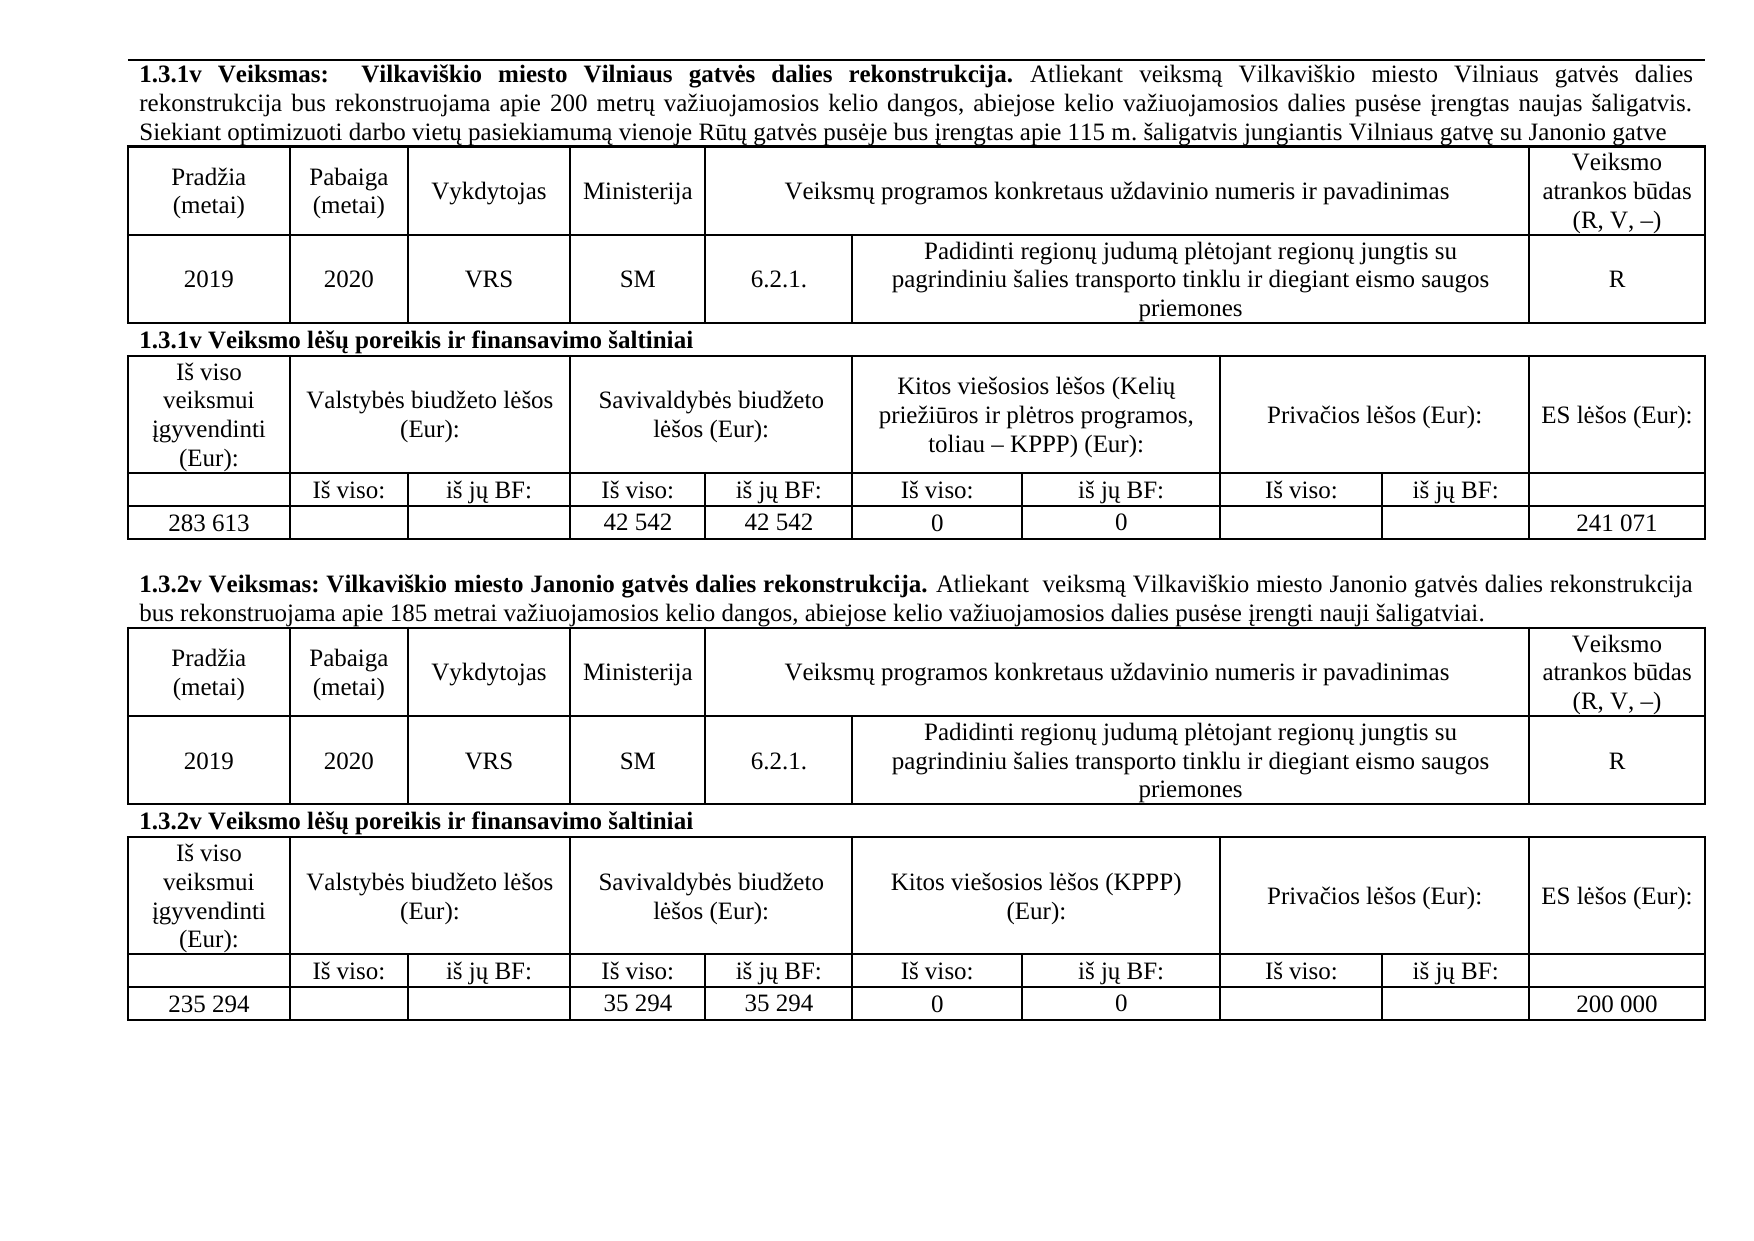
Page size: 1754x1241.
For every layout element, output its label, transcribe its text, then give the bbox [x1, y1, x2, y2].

table_cell Padidinti regionų judumą plėtojant regionų jungtis su pagrindiniu šalies transporto tinklu ir diegiant eismo saugos priemones [853, 236, 1528, 322]
table_cell Vykdytojas [409, 629, 569, 715]
table_cell Privačios lėšos (Eur): [1221, 838, 1528, 953]
table_cell [225, 1021, 250, 1051]
table_cell [1712, 715, 1738, 803]
table_cell SM [571, 236, 704, 322]
table_cell [1712, 986, 1738, 1019]
table_cell [291, 507, 407, 537]
table_cell [1738, 472, 1754, 505]
table_cell [1173, 1021, 1274, 1051]
table_cell [1706, 986, 1712, 1019]
table_cell [683, 1021, 728, 1051]
table_cell [975, 540, 1076, 569]
table_cell 1.3.2v Veiksmas: Vilkaviškio miesto Janonio gatvės dalies rekonstrukcija. Atliekant veiksmą Vilkaviškio miesto Janonio gatvės dalies rekonstrukcija bus rekonstruojama apie 185 metrai važiuojamosios kelio dangos, abiejose kelio važiuojamosios dalies pusėse įrengti nauji šaligatviai. [128, 569, 1705, 627]
table_cell [1738, 715, 1754, 803]
table_cell Pabaiga (metai) [291, 148, 407, 234]
table_cell 35 294 [706, 988, 851, 1019]
table_cell Pabaiga (metai) [291, 629, 407, 715]
table_cell [225, 540, 250, 569]
table_cell [1473, 1021, 1574, 1051]
table_cell [250, 1021, 363, 1051]
table_cell [409, 507, 569, 537]
table_cell [363, 540, 388, 569]
table_cell [128, 540, 224, 569]
table_cell [409, 988, 569, 1019]
table_cell [1473, 540, 1574, 569]
table_cell [1712, 234, 1738, 322]
table_cell ES lėšos (Eur): [1530, 838, 1704, 953]
table_cell Savivaldybės biudžeto lėšos (Eur): [571, 838, 851, 953]
table_cell Kitos viešosios lėšos (KPPP) (Eur): [853, 838, 1219, 953]
table_cell [1738, 538, 1754, 569]
table_cell [728, 1021, 852, 1051]
table_cell [1221, 988, 1381, 1019]
table_cell [1738, 986, 1754, 1019]
table_cell 2019 [129, 717, 289, 803]
table_cell [1530, 474, 1704, 505]
table_cell [129, 955, 289, 986]
table_cell [1371, 1021, 1473, 1051]
table_cell 35 294 [571, 988, 704, 1019]
table_cell Iš viso: [1221, 474, 1381, 505]
table_cell [1738, 145, 1754, 234]
table_cell 235 294 [129, 988, 289, 1019]
table_cell 2019 [129, 236, 289, 322]
table_cell iš jų BF: [1383, 955, 1528, 986]
table_cell iš jų BF: [706, 955, 851, 986]
table_cell Pradžia (metai) [129, 629, 289, 715]
table_cell Veiksmų programos konkretaus uždavinio numeris ir pavadinimas [706, 629, 1528, 715]
table_cell [250, 540, 363, 569]
table_cell R [1530, 717, 1704, 803]
table_cell [487, 540, 586, 569]
table_cell [728, 540, 852, 569]
table_cell Ministerija [571, 148, 704, 234]
table_cell 0 [853, 988, 1021, 1019]
table_cell [1712, 145, 1738, 234]
table_cell [1383, 988, 1528, 1019]
table_cell Iš viso veiksmui įgyvendinti (Eur): [129, 357, 289, 472]
table_cell 283 613 [129, 507, 289, 537]
table_cell Privačios lėšos (Eur): [1221, 357, 1528, 472]
table_cell Iš viso: [1221, 955, 1381, 986]
table_cell [1600, 538, 1712, 569]
table_cell 1.3.1v Veiksmo lėšų poreikis ir finansavimo šaltiniai [128, 324, 1705, 355]
table_cell ES lėšos (Eur): [1530, 357, 1704, 472]
table_cell Veiksmo atrankos būdas (R, V, –) [1530, 629, 1704, 715]
table_cell Savivaldybės biudžeto lėšos (Eur): [571, 357, 851, 472]
table_cell 0 [1023, 988, 1219, 1019]
table_cell [1712, 322, 1738, 355]
table_cell [1221, 507, 1381, 537]
table_cell [129, 474, 289, 505]
table_cell [1712, 505, 1738, 537]
table_cell [1738, 322, 1754, 355]
table_cell Veiksmų programos konkretaus uždavinio numeris ir pavadinimas [706, 148, 1528, 234]
table_cell Valstybės biudžeto lėšos (Eur): [291, 357, 569, 472]
table_cell [1371, 540, 1473, 569]
table_cell Vykdytojas [409, 148, 569, 234]
table_cell Iš viso: [853, 955, 1021, 986]
table_cell R [1530, 236, 1704, 322]
table_cell [1706, 715, 1712, 803]
table_cell [1712, 538, 1738, 569]
table_cell [1712, 627, 1738, 715]
table_cell 42 542 [706, 507, 851, 537]
table_cell [1575, 540, 1600, 569]
table_cell [1705, 322, 1712, 355]
table_cell Kitos viešosios lėšos (Kelių priežiūros ir plėtros programos, toliau – KPPP) (Eur): [853, 357, 1219, 472]
table_cell [1274, 540, 1371, 569]
table_cell [586, 540, 683, 569]
table_cell 2020 [291, 236, 407, 322]
table_cell [1738, 627, 1754, 715]
table_cell [1530, 955, 1704, 986]
table_cell [683, 540, 728, 569]
table_cell 1.3.2v Veiksmo lėšų poreikis ir finansavimo šaltiniai [128, 805, 1705, 836]
table_cell [1712, 1019, 1738, 1051]
table_cell Veiksmo atrankos būdas (R, V, –) [1530, 148, 1704, 234]
table_cell 6.2.1. [706, 236, 851, 322]
table_cell [878, 540, 974, 569]
table_cell 0 [1023, 507, 1219, 537]
table_cell [1738, 59, 1754, 145]
table_cell [1712, 803, 1738, 836]
table_cell [586, 1021, 683, 1051]
table_cell [1705, 59, 1712, 145]
table_cell [389, 1021, 487, 1051]
table_cell [1738, 569, 1754, 627]
table_cell [1712, 355, 1738, 472]
table_cell [1738, 505, 1754, 537]
table_cell [1712, 472, 1738, 505]
table_cell [1575, 1021, 1600, 1051]
table_cell [1738, 953, 1754, 986]
table_cell [852, 1021, 878, 1051]
table_cell [1706, 145, 1712, 234]
table_cell [1712, 836, 1738, 953]
table_cell Pradžia (metai) [129, 148, 289, 234]
table_cell [1706, 505, 1712, 537]
table_cell iš jų BF: [1023, 955, 1219, 986]
table_cell Valstybės biudžeto lėšos (Eur): [291, 838, 569, 953]
table_cell [1274, 1021, 1371, 1051]
table_cell 241 071 [1530, 507, 1704, 537]
table_cell iš jų BF: [706, 474, 851, 505]
table_cell Iš viso: [291, 955, 407, 986]
table_cell iš jų BF: [1383, 474, 1528, 505]
table_cell [1383, 507, 1528, 537]
table_cell [1712, 569, 1738, 627]
table_cell [1706, 234, 1712, 322]
table_cell [1738, 1019, 1754, 1051]
table_cell SM [571, 717, 704, 803]
table_cell [1076, 1021, 1173, 1051]
table_cell Iš viso: [571, 474, 704, 505]
table_cell [291, 988, 407, 1019]
table_cell [852, 540, 878, 569]
table_cell Iš viso: [291, 474, 407, 505]
table_cell [1076, 540, 1173, 569]
table_cell [363, 1021, 388, 1051]
table_cell iš jų BF: [409, 474, 569, 505]
table_cell [128, 1021, 224, 1051]
table_cell [1706, 472, 1712, 505]
table_cell [878, 1021, 974, 1051]
table_cell [1706, 355, 1712, 472]
table_cell [975, 1021, 1076, 1051]
table_cell Iš viso: [853, 474, 1021, 505]
table_cell [1706, 627, 1712, 715]
table_cell iš jų BF: [1023, 474, 1219, 505]
table_cell Iš viso veiksmui įgyvendinti (Eur): [129, 838, 289, 953]
table_cell Padidinti regionų judumą plėtojant regionų jungtis su pagrindiniu šalies transporto tinklu ir diegiant eismo saugos priemones [853, 717, 1528, 803]
table_cell 2020 [291, 717, 407, 803]
table_cell [487, 1021, 586, 1051]
table_cell [1738, 234, 1754, 322]
table_cell 42 542 [571, 507, 704, 537]
table_cell [389, 540, 487, 569]
table_cell VRS [409, 236, 569, 322]
table_cell [1738, 803, 1754, 836]
table_cell [1706, 836, 1712, 953]
table_cell [1705, 803, 1712, 836]
table_cell 1.3.1v Veiksmas: Vilkaviškio miesto Vilniaus gatvės dalies rekonstrukcija. Atliekant veiksmą Vilkaviškio miesto Vilniaus gatvės dalies rekonstrukcija bus rekonstruojama apie 200 metrų važiuojamosios kelio dangos, abiejose kelio važiuojamosios dalies pusėse įrengtas naujas šaligatvis. Siekiant optimizuoti darbo vietų pasiekiamumą vienoje Rūtų gatvės pusėje bus įrengtas apie 115 m. šaligatvis jungiantis Vilniaus gatvę su Janonio gatve [128, 61, 1705, 145]
table_cell [1173, 540, 1274, 569]
table_cell [1738, 836, 1754, 953]
table_cell VRS [409, 717, 569, 803]
table_cell [1712, 953, 1738, 986]
table_cell 6.2.1. [706, 717, 851, 803]
table_cell iš jų BF: [409, 955, 569, 986]
table_cell [1600, 1019, 1712, 1051]
table_cell 0 [853, 507, 1021, 537]
table_cell [1706, 953, 1712, 986]
table_cell [1705, 569, 1712, 627]
table_cell [1712, 59, 1738, 145]
table_cell 200 000 [1530, 988, 1704, 1019]
table_cell [1738, 355, 1754, 472]
table_cell Iš viso: [571, 955, 704, 986]
table_cell Ministerija [571, 629, 704, 715]
